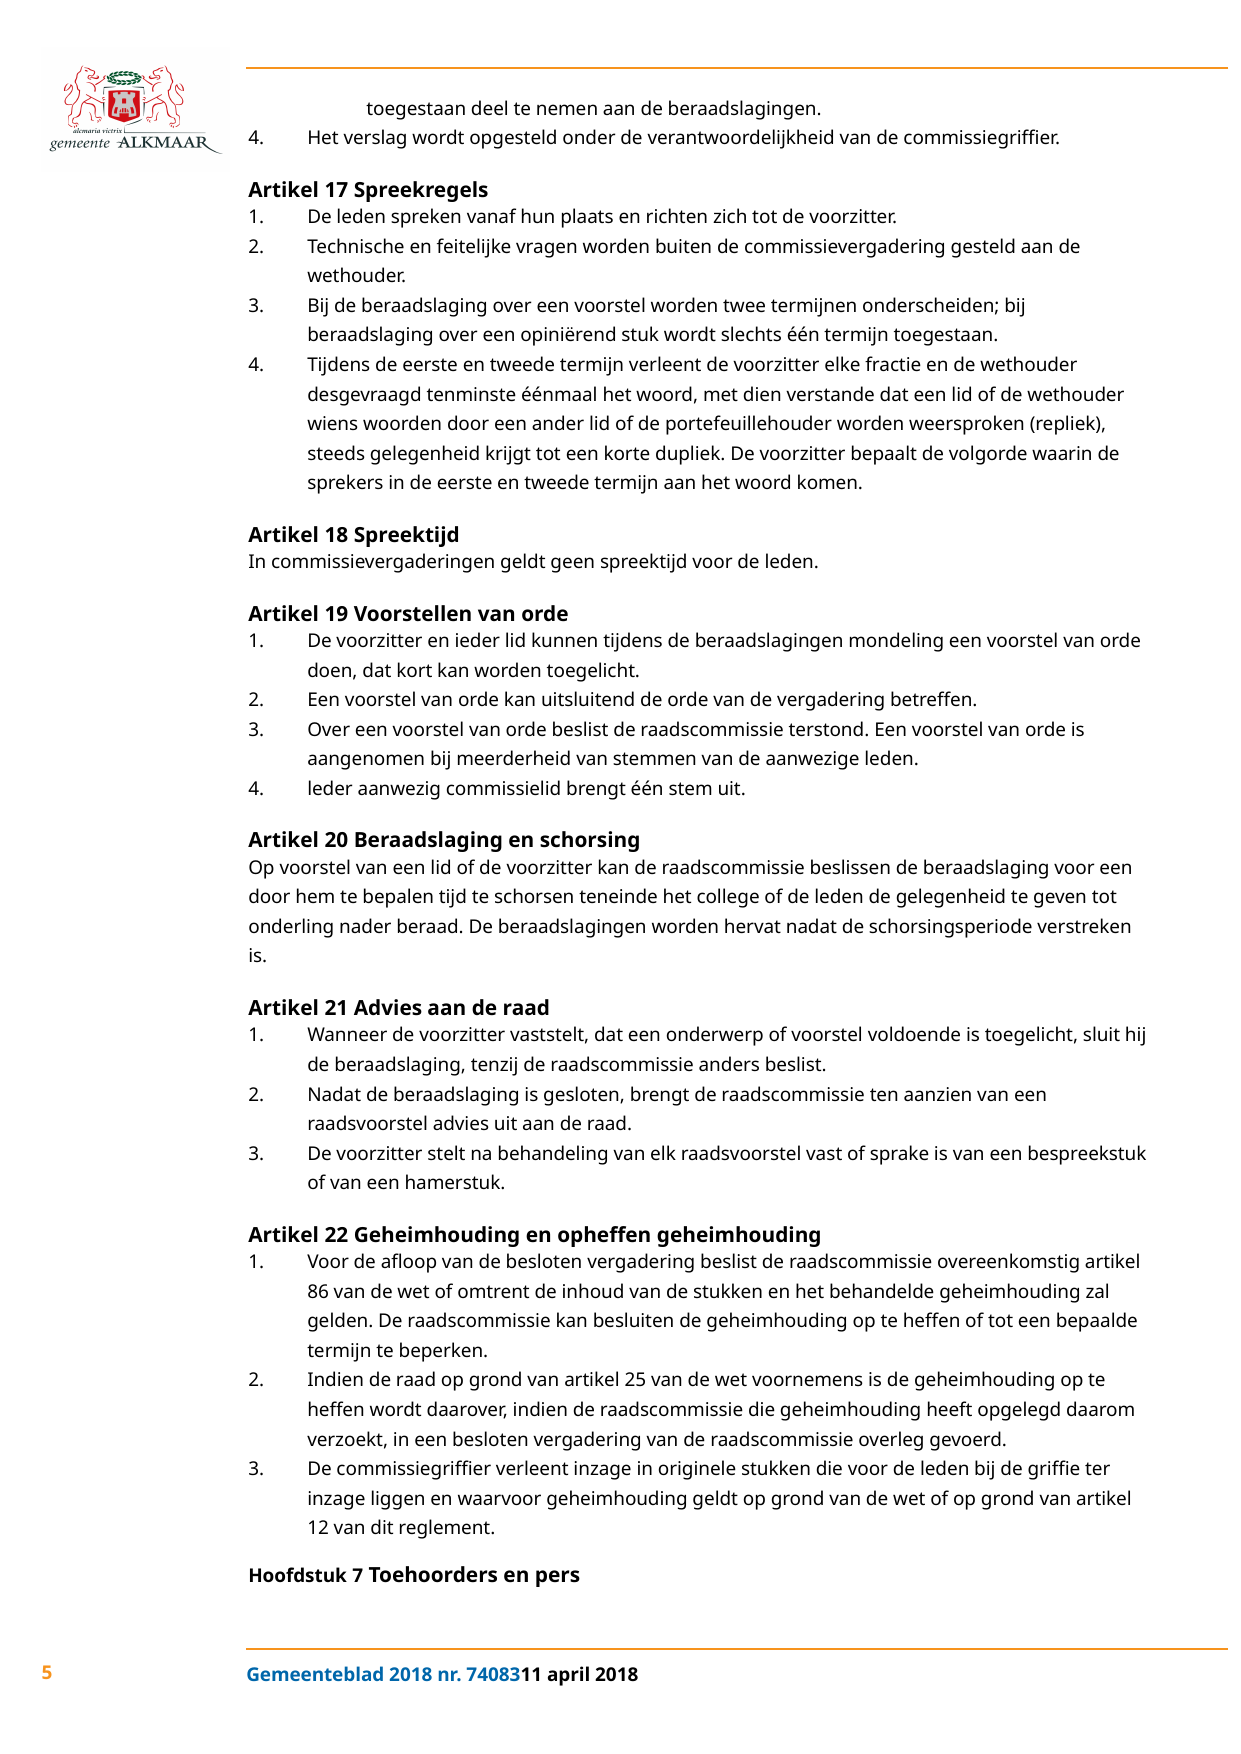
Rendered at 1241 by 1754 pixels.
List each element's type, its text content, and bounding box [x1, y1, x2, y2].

list De voorzitter stelt na behandeling van elk raadsvoorstel vast of sprake is van een bespreekstuk of van een hamerstuk. [248, 1140, 1152, 1195]
list De leden spreken vanaf hun plaats en richten zich tot de voorzitter. [248, 203, 1152, 229]
picture [41, 47, 231, 172]
text Artikel 20 Beraadslaging en schorsing [248, 826, 1152, 854]
text Op voorstel van een lid of de voorzitter kan de raadscommissie beslissen de beraadslaging voor een door hem te bepalen tijd te schorsen teneinde het college of de leden de gelegenheid te geven tot onderling nader beraad. De beraadslagingen worden hervat nadat de schorsingsperiode verstreken is. [248, 854, 1152, 968]
text Artikel 18 Spreektijd [248, 520, 1152, 548]
list Wanneer de voorzitter vaststelt, dat een onderwerp of voorstel voldoende is toegelicht, sluit hij de beraadslaging, tenzij de raadscommissie anders beslist. [248, 1022, 1152, 1077]
list Over een voorstel van orde beslist de raadscommissie terstond. Een voorstel van orde is aangenomen bij meerderheid van stemmen van de aanwezige leden. [248, 716, 1152, 771]
list leder aanwezig commissielid brengt één stem uit. [248, 775, 1152, 801]
list toegestaan deel te nemen aan de beraadslagingen. [307, 95, 1152, 121]
list De commissiegriffier verleent inzage in originele stukken die voor de leden bij de griffie ter inzage liggen en waarvoor geheimhouding geldt op grond van de wet of op grond van artikel 12 van dit reglement. [248, 1455, 1152, 1540]
text Artikel 17 Spreekregels [248, 175, 1152, 203]
list Tijdens de eerste en tweede termijn verleent de voorzitter elke fractie en de wethouder desgevraagd tenminste éénmaal het woord, met dien verstande dat een lid of de wethouder wiens woorden door een ander lid of de portefeuillehouder worden weersproken (repliek), steeds gelegenheid krijgt tot een korte dupliek. De voorzitter bepaalt de volgorde waarin de sprekers in de eerste en tweede termijn aan het woord komen. [248, 351, 1152, 495]
text Hoofdstuk 7 Toehoorders en pers [248, 1560, 1152, 1589]
list Een voorstel van orde kan uitsluitend de orde van de vergadering betreffen. [248, 686, 1152, 712]
list Technische en feitelijke vragen worden buiten de commissievergadering gesteld aan de wethouder. [248, 233, 1152, 288]
text In commissievergaderingen geldt geen spreektijd voor de leden. [248, 548, 1152, 574]
list De voorzitter en ieder lid kunnen tijdens de beraadslagingen mondeling een voorstel van orde doen, dat kort kan worden toegelicht. [248, 627, 1152, 682]
list Het verslag wordt opgesteld onder de verantwoordelijkheid van de commissiegriffier. [248, 124, 1152, 150]
list Voor de afloop van de besloten vergadering beslist de raadscommissie overeenkomstig artikel 86 van de wet of omtrent de inhoud van de stukken en het behandelde geheimhouding zal gelden. De raadscommissie kan besluiten de geheimhouding op te heffen of tot een bepaalde termijn te beperken. [248, 1248, 1152, 1363]
list Indien de raad op grond van artikel 25 van de wet voornemens is de geheimhouding op te heffen wordt daarover, indien de raadscommissie die geheimhouding heeft opgelegd daarom verzoekt, in een besloten vergadering van de raadscommissie overleg gevoerd. [248, 1367, 1152, 1452]
text Artikel 22 Geheimhouding en opheffen geheimhouding [248, 1220, 1152, 1248]
list Bij de beraadslaging over een voorstel worden twee termijnen onderscheiden; bij beraadslaging over een opiniërend stuk wordt slechts één termijn toegestaan. [248, 292, 1152, 347]
text Artikel 21 Advies aan de raad [248, 993, 1152, 1022]
list Nadat de beraadslaging is gesloten, brengt de raadscommissie ten aanzien van een raadsvoorstel advies uit aan de raad. [248, 1081, 1152, 1136]
text Artikel 19 Voorstellen van orde [248, 599, 1152, 627]
